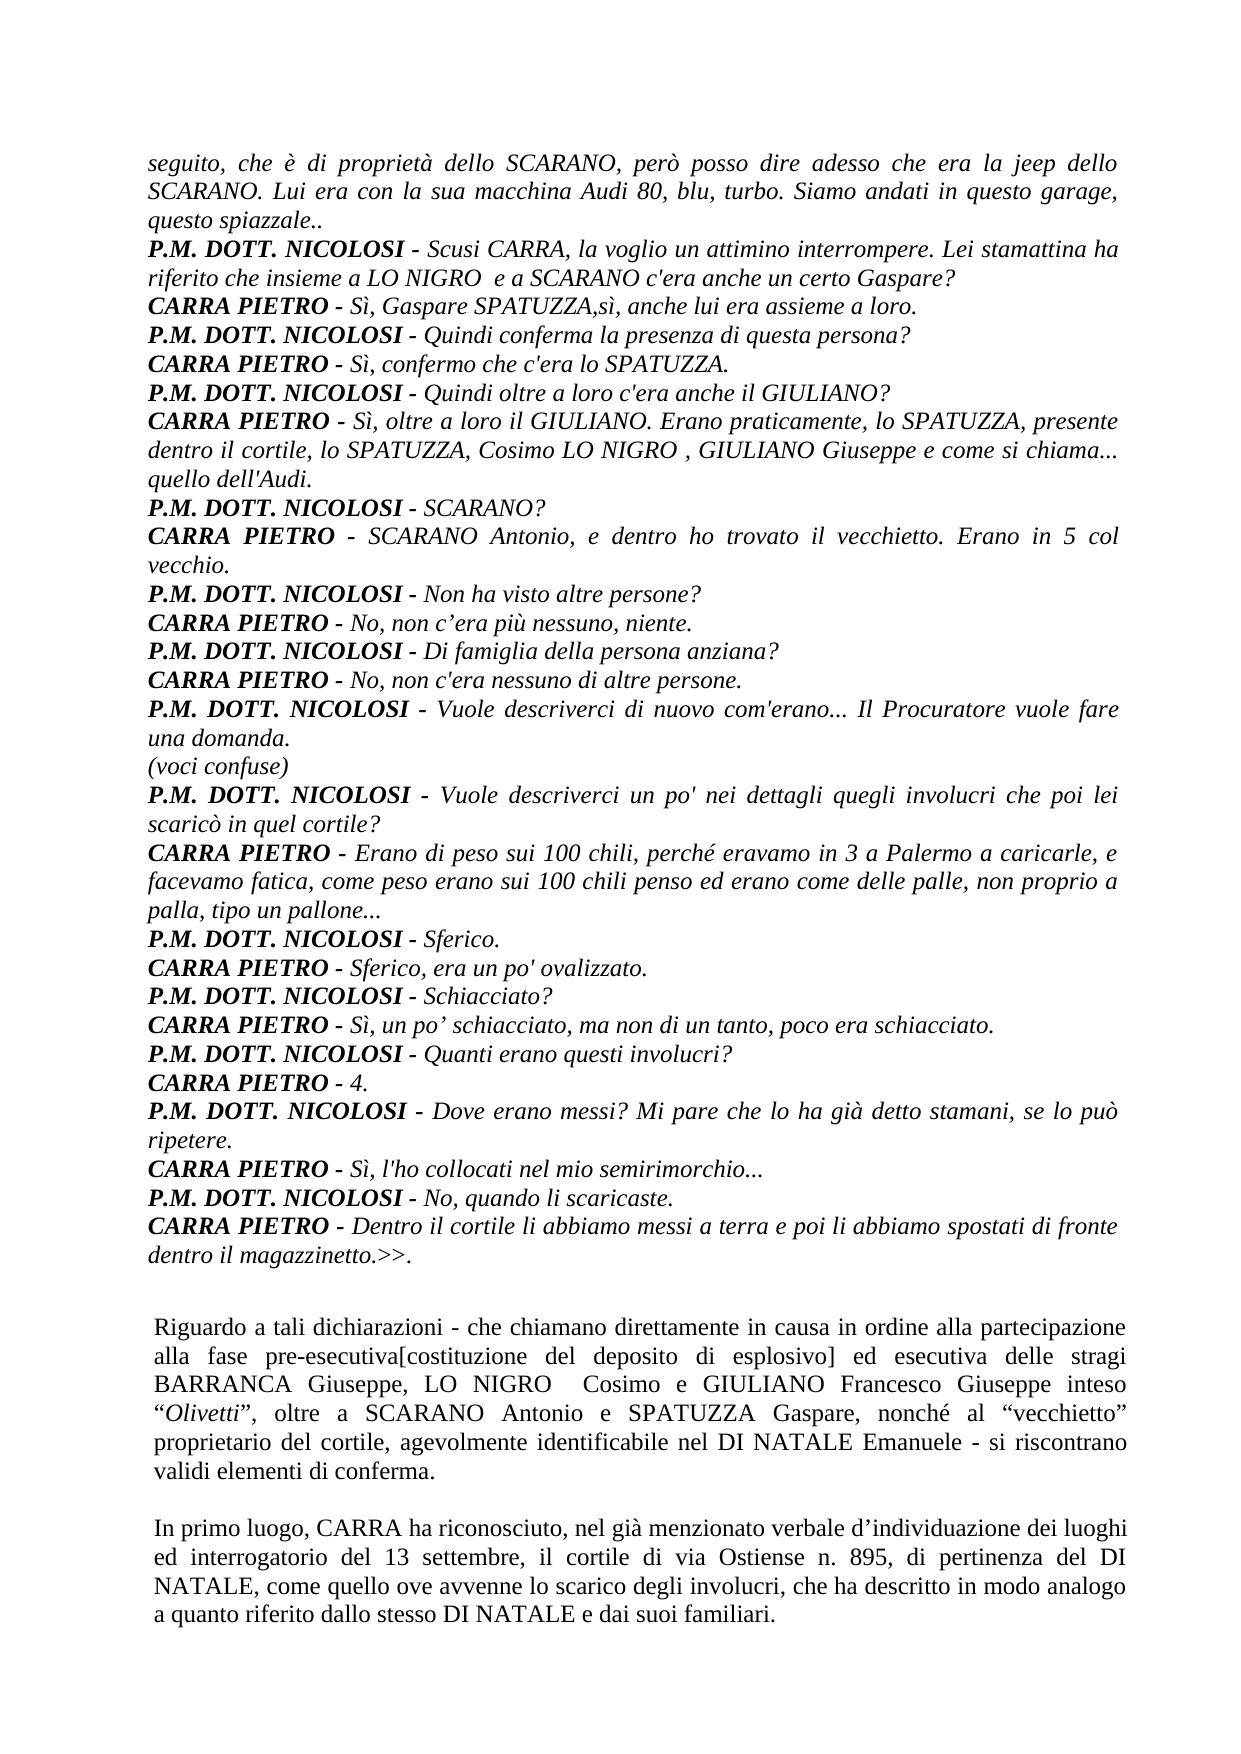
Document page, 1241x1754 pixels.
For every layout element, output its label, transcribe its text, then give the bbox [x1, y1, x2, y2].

text P.M. DOTT. NICOLOSI - Quindi conferma la presenza di questa persona? [148, 320, 1122, 349]
text CARRA PIETRO - Erano di peso sui 100 chili, perché eravamo in 3 a Palermo a caricarle, e facevamo fatica, come peso erano sui 100 chili penso ed erano come delle palle, non proprio a palla, tipo un pallone... [148, 838, 1122, 924]
text CARRA PIETRO - Sì, un po’ schiacciato, ma non di un tanto, poco era schiacciato. [148, 1010, 1122, 1039]
text CARRA PIETRO - SCARANO Antonio, e dentro ho trovato il vecchietto. Erano in 5 col vecchio. [148, 521, 1122, 579]
text P.M. DOTT. NICOLOSI - Di famiglia della persona anziana? [148, 636, 1122, 665]
text CARRA PIETRO - Sì, Gaspare SPATUZZA,sì, anche lui era assieme a loro. [148, 291, 1122, 320]
text P.M. DOTT. NICOLOSI - Dove erano messi? Mi pare che lo ha già detto stamani, se lo può ripetere. [148, 1096, 1122, 1154]
text P.M. DOTT. NICOLOSI - Sferico. [148, 924, 1122, 953]
text P.M. DOTT. NICOLOSI - Schiacciato? [148, 981, 1122, 1010]
text P.M. DOTT. NICOLOSI - Quanti erano questi involucri? [148, 1039, 1122, 1068]
text CARRA PIETRO - 4. [148, 1068, 1122, 1096]
text P.M. DOTT. NICOLOSI - Scusi CARRA, la voglio un attimino interrompere. Lei stamattina ha riferito che insieme a LO NIGRO e a SCARANO c'era anche un certo Gaspare? [148, 234, 1122, 291]
text P.M. DOTT. NICOLOSI - Quindi oltre a loro c'era anche il GIULIANO? [148, 378, 1122, 406]
text P.M. DOTT. NICOLOSI - SCARANO? [148, 493, 1122, 521]
text P.M. DOTT. NICOLOSI - Vuole descriverci un po' nei dettagli quegli involucri che poi lei scaricò in quel cortile? [148, 780, 1122, 838]
text P.M. DOTT. NICOLOSI - Non ha visto altre persone? [148, 579, 1122, 608]
text CARRA PIETRO - No, non c’era più nessuno, niente. [148, 608, 1122, 636]
text CARRA PIETRO - Sferico, era un po' ovalizzato. [148, 953, 1122, 981]
text P.M. DOTT. NICOLOSI - Vuole descriverci di nuovo com'erano... Il Procuratore vuole fare una domanda. [148, 694, 1122, 751]
text CARRA PIETRO - Sì, confermo che c'era lo SPATUZZA. [148, 349, 1122, 378]
text P.M. DOTT. NICOLOSI - No, quando li scaricaste. [148, 1183, 1122, 1211]
text CARRA PIETRO - Sì, l'ho collocati nel mio semirimorchio... [148, 1154, 1122, 1183]
text CARRA PIETRO - No, non c'era nessuno di altre persone. [148, 665, 1122, 694]
text Riguardo a tali dichiarazioni - che chiamano direttamente in causa in ordine alla partecipazione alla fase pre-esecutiva[costituzione del deposito di esplosivo] ed esecutiva delle stragi BARRANCA Giuseppe, LO NIGRO Cosimo e GIULIANO Francesco Giuseppe inteso “Olivetti”, oltre a SCARANO Antonio e SPATUZZA Gaspare, nonché al “vecchietto” proprietario del cortile, agevolmente identificabile nel DI NATALE Emanuele - si riscontrano validi elementi di conferma. [153, 1312, 1128, 1484]
text In primo luogo, CARRA ha riconosciuto, nel già menzionato verbale d’individuazione dei luoghi ed interrogatorio del 13 settembre, il cortile di via Ostiense n. 895, di pertinenza del DI NATALE, come quello ove avvenne lo scarico degli involucri, che ha descritto in modo analogo a quanto riferito dallo stesso DI NATALE e dai suoi familiari. [148, 1513, 1122, 1628]
text seguito, che è di proprietà dello SCARANO, però posso dire adesso che era la jeep dello SCARANO. Lui era con la sua macchina Audi 80, blu, turbo. Siamo andati in questo garage, questo spiazzale.. [148, 148, 1122, 234]
text CARRA PIETRO - Dentro il cortile li abbiamo messi a terra e poi li abbiamo spostati di fronte dentro il magazzinetto.>>. [148, 1211, 1122, 1269]
text CARRA PIETRO - Sì, oltre a loro il GIULIANO. Erano praticamente, lo SPATUZZA, presente dentro il cortile, lo SPATUZZA, Cosimo LO NIGRO , GIULIANO Giuseppe e come si chiama... quello dell'Audi. [148, 406, 1122, 493]
text (voci confuse) [148, 751, 1122, 780]
